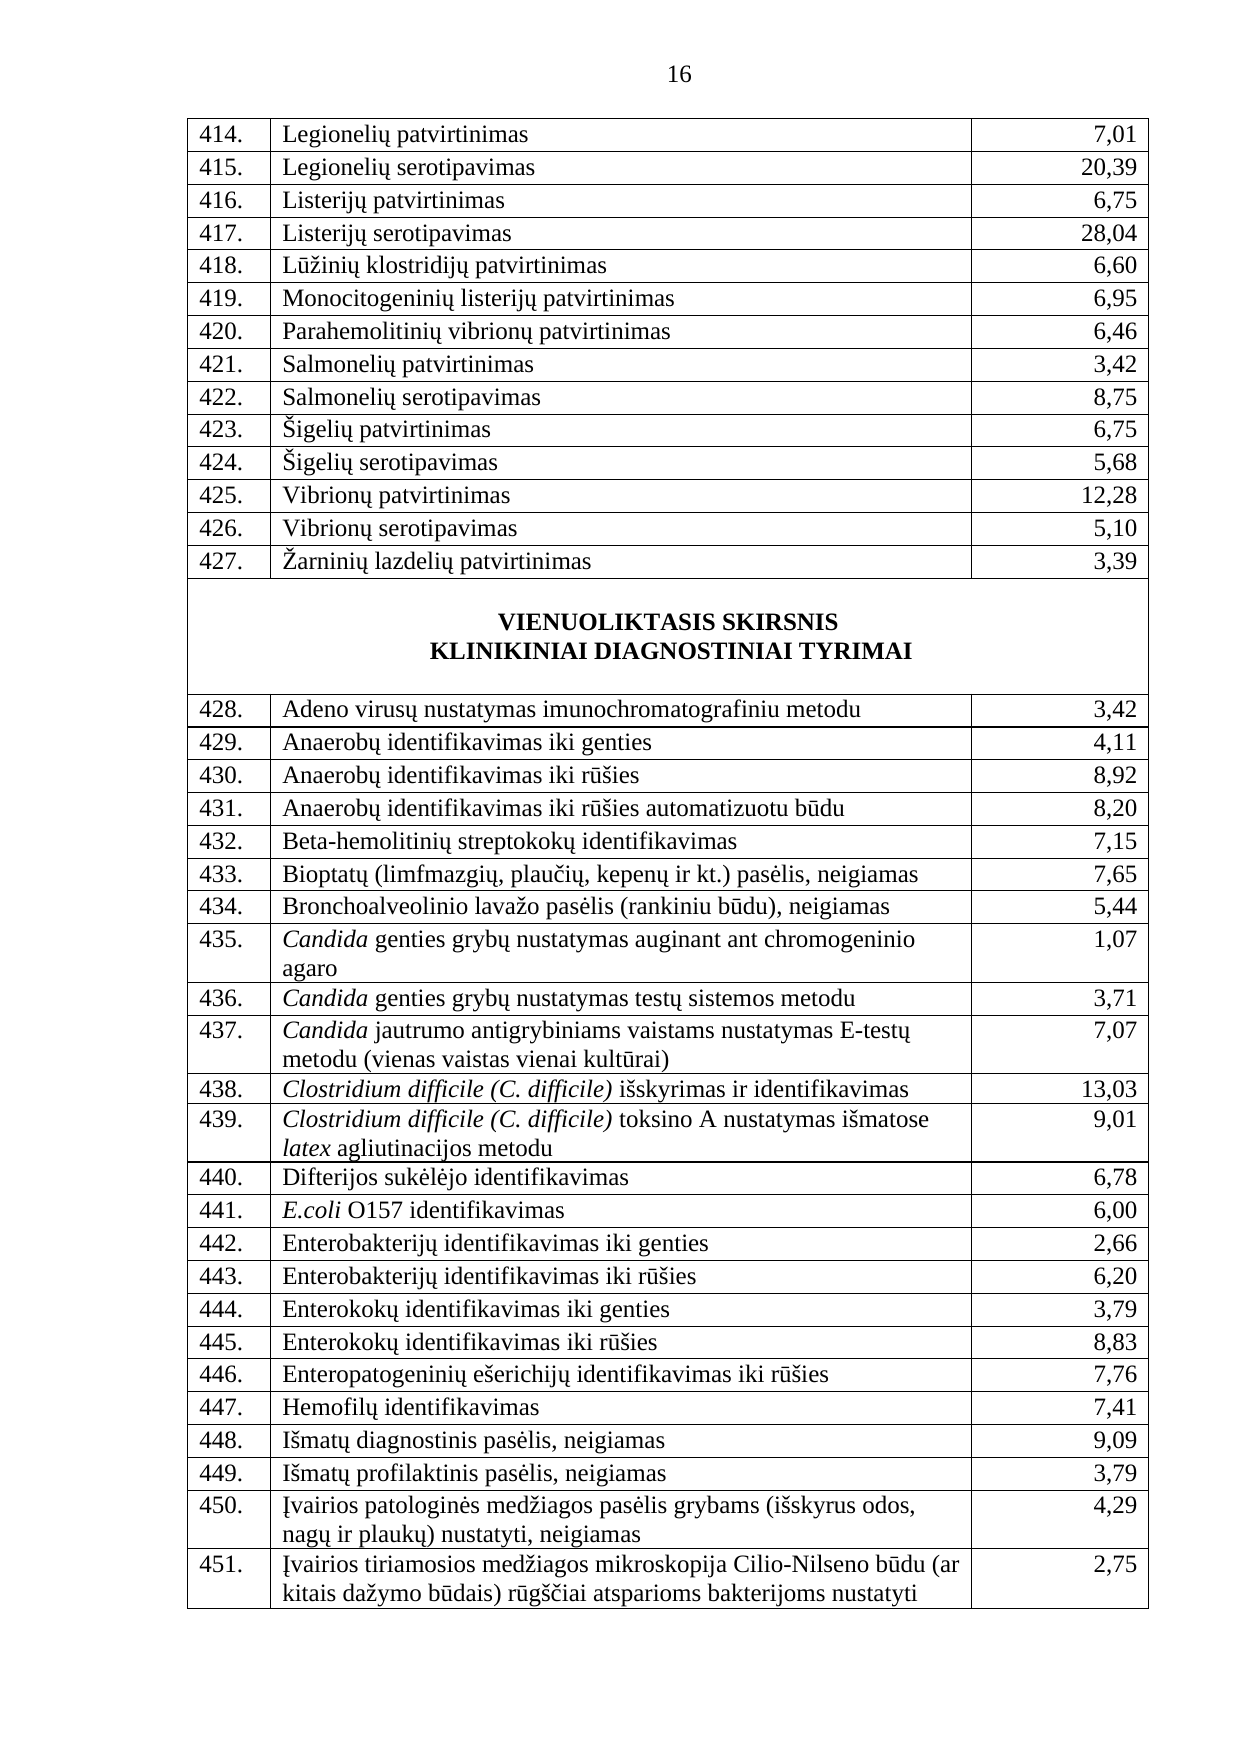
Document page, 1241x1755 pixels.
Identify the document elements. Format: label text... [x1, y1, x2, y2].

table_cell 6,20 [972, 1261, 1148, 1293]
table_cell 8,92 [972, 760, 1148, 792]
table_cell 447. [188, 1392, 270, 1424]
table_cell 7,15 [972, 826, 1148, 858]
table_cell Anaerobų identifikavimas iki rūšies [271, 760, 971, 792]
table_cell 20,39 [972, 152, 1148, 184]
table_cell 417. [188, 218, 270, 249]
table_cell 424. [188, 447, 270, 479]
table_cell 1,07 [972, 924, 1148, 982]
table_cell 414. [188, 119, 270, 151]
table_cell Monocitogeninių listerijų patvirtinimas [271, 283, 971, 315]
table_cell 420. [188, 316, 270, 348]
table_cell 7,41 [972, 1392, 1148, 1424]
table_cell 449. [188, 1458, 270, 1489]
table_cell 440. [188, 1163, 270, 1194]
table_cell 5,68 [972, 447, 1148, 479]
table_cell 9,09 [972, 1425, 1148, 1457]
table_cell Adeno virusų nustatymas imunochromatografiniu metodu [271, 695, 971, 726]
table_cell Difterijos sukėlėjo identifikavimas [271, 1163, 971, 1194]
table_cell 446. [188, 1359, 270, 1391]
table_cell 425. [188, 480, 270, 512]
table_cell 423. [188, 415, 270, 446]
table_cell 5,44 [972, 891, 1148, 923]
table_cell 7,65 [972, 859, 1148, 890]
table_cell 433. [188, 859, 270, 890]
table_cell Clostridium difficile (C. difficile) toksino A nustatymas išmatose latex agliutinacijos metodu [271, 1104, 971, 1161]
table_cell Enterobakterijų identifikavimas iki genties [271, 1228, 971, 1260]
table_cell 438. [188, 1074, 270, 1103]
table_cell 437. [188, 1016, 270, 1073]
table_cell 6,00 [972, 1195, 1148, 1227]
table_cell 426. [188, 513, 270, 545]
table_cell VIENUOLIKTASIS SKIRSNIS KLINIKINIAI DIAGNOSTINIAI TYRIMAI [188, 579, 1148, 693]
table_cell 3,42 [972, 695, 1148, 726]
table_cell Enteropatogeninių ešerichijų identifikavimas iki rūšies [271, 1359, 971, 1391]
table_cell 445. [188, 1327, 270, 1358]
table_cell 431. [188, 793, 270, 825]
table_cell Bioptatų (limfmazgių, plaučių, kepenų ir kt.) pasėlis, neigiamas [271, 859, 971, 890]
table_cell 3,71 [972, 983, 1148, 1014]
table_cell 6,46 [972, 316, 1148, 348]
table_cell 442. [188, 1228, 270, 1260]
table_cell 451. [188, 1549, 270, 1608]
table_cell 28,04 [972, 218, 1148, 249]
table_cell 5,10 [972, 513, 1148, 545]
table_cell Šigelių serotipavimas [271, 447, 971, 479]
table_cell Legionelių patvirtinimas [271, 119, 971, 151]
table_cell 9,01 [972, 1104, 1148, 1161]
table_cell Enterokokų identifikavimas iki genties [271, 1294, 971, 1326]
table_cell Vibrionų patvirtinimas [271, 480, 971, 512]
table_cell Hemofilų identifikavimas [271, 1392, 971, 1424]
table_cell Bronchoalveolinio lavažo pasėlis (rankiniu būdu), neigiamas [271, 891, 971, 923]
table_cell 7,76 [972, 1359, 1148, 1391]
table_cell 418. [188, 250, 270, 282]
table_cell 427. [188, 546, 270, 577]
table_cell 6,75 [972, 415, 1148, 446]
table_cell 415. [188, 152, 270, 184]
table_cell 3,42 [972, 349, 1148, 381]
table_cell Išmatų diagnostinis pasėlis, neigiamas [271, 1425, 971, 1457]
table_cell Beta-hemolitinių streptokokų identifikavimas [271, 826, 971, 858]
table_cell 8,20 [972, 793, 1148, 825]
table_cell 3,79 [972, 1458, 1148, 1489]
table_cell 441. [188, 1195, 270, 1227]
table_cell Lūžinių klostridijų patvirtinimas [271, 250, 971, 282]
table_cell 439. [188, 1104, 270, 1161]
table_cell 8,75 [972, 382, 1148, 413]
table_cell 4,29 [972, 1491, 1148, 1548]
table_cell 436. [188, 983, 270, 1014]
table_cell Išmatų profilaktinis pasėlis, neigiamas [271, 1458, 971, 1489]
table_cell 4,11 [972, 728, 1148, 759]
table_cell Šigelių patvirtinimas [271, 415, 971, 446]
table_cell Anaerobų identifikavimas iki genties [271, 728, 971, 759]
table_cell Clostridium difficile (C. difficile) išskyrimas ir identifikavimas [271, 1074, 971, 1103]
table_cell 434. [188, 891, 270, 923]
table_cell 6,75 [972, 185, 1148, 217]
table_cell 432. [188, 826, 270, 858]
table_cell 444. [188, 1294, 270, 1326]
table_cell 428. [188, 695, 270, 726]
table_cell 421. [188, 349, 270, 381]
table_cell 2,75 [972, 1549, 1148, 1608]
table_cell 13,03 [972, 1074, 1148, 1103]
table_cell 2,66 [972, 1228, 1148, 1260]
table_cell Legionelių serotipavimas [271, 152, 971, 184]
table_cell Enterokokų identifikavimas iki rūšies [271, 1327, 971, 1358]
table_cell 435. [188, 924, 270, 982]
table_cell 419. [188, 283, 270, 315]
table_cell 8,83 [972, 1327, 1148, 1358]
table_cell 429. [188, 728, 270, 759]
table_cell 3,39 [972, 546, 1148, 577]
table_cell Candida jautrumo antigrybiniams vaistams nustatymas E-testų metodu (vienas vaistas vienai kultūrai) [271, 1016, 971, 1073]
table_cell Žarninių lazdelių patvirtinimas [271, 546, 971, 577]
table_cell Listerijų patvirtinimas [271, 185, 971, 217]
table_cell 7,07 [972, 1016, 1148, 1073]
table_cell 7,01 [972, 119, 1148, 151]
table_cell Listerijų serotipavimas [271, 218, 971, 249]
table_cell 443. [188, 1261, 270, 1293]
table_cell Candida genties grybų nustatymas auginant ant chromogeninio agaro [271, 924, 971, 982]
table_cell 430. [188, 760, 270, 792]
table_cell Candida genties grybų nustatymas testų sistemos metodu [271, 983, 971, 1014]
table_cell E.coli O157 identifikavimas [271, 1195, 971, 1227]
table_cell Įvairios tiriamosios medžiagos mikroskopija Cilio-Nilseno būdu (ar kitais dažymo būdais) rūgščiai atsparioms bakterijoms nustatyti [271, 1549, 971, 1608]
table_cell 422. [188, 382, 270, 413]
table_cell Salmonelių patvirtinimas [271, 349, 971, 381]
table_cell 448. [188, 1425, 270, 1457]
table_cell 6,95 [972, 283, 1148, 315]
table_cell Enterobakterijų identifikavimas iki rūšies [271, 1261, 971, 1293]
table_cell 6,78 [972, 1163, 1148, 1194]
table_cell 12,28 [972, 480, 1148, 512]
table_cell Įvairios patologinės medžiagos pasėlis grybams (išskyrus odos, nagų ir plaukų) nustatyti, neigiamas [271, 1491, 971, 1548]
table_cell Vibrionų serotipavimas [271, 513, 971, 545]
table_cell 416. [188, 185, 270, 217]
table_cell 6,60 [972, 250, 1148, 282]
table_cell 3,79 [972, 1294, 1148, 1326]
table_cell Anaerobų identifikavimas iki rūšies automatizuotu būdu [271, 793, 971, 825]
table_cell Salmonelių serotipavimas [271, 382, 971, 413]
table_cell 450. [188, 1491, 270, 1548]
table_cell Parahemolitinių vibrionų patvirtinimas [271, 316, 971, 348]
